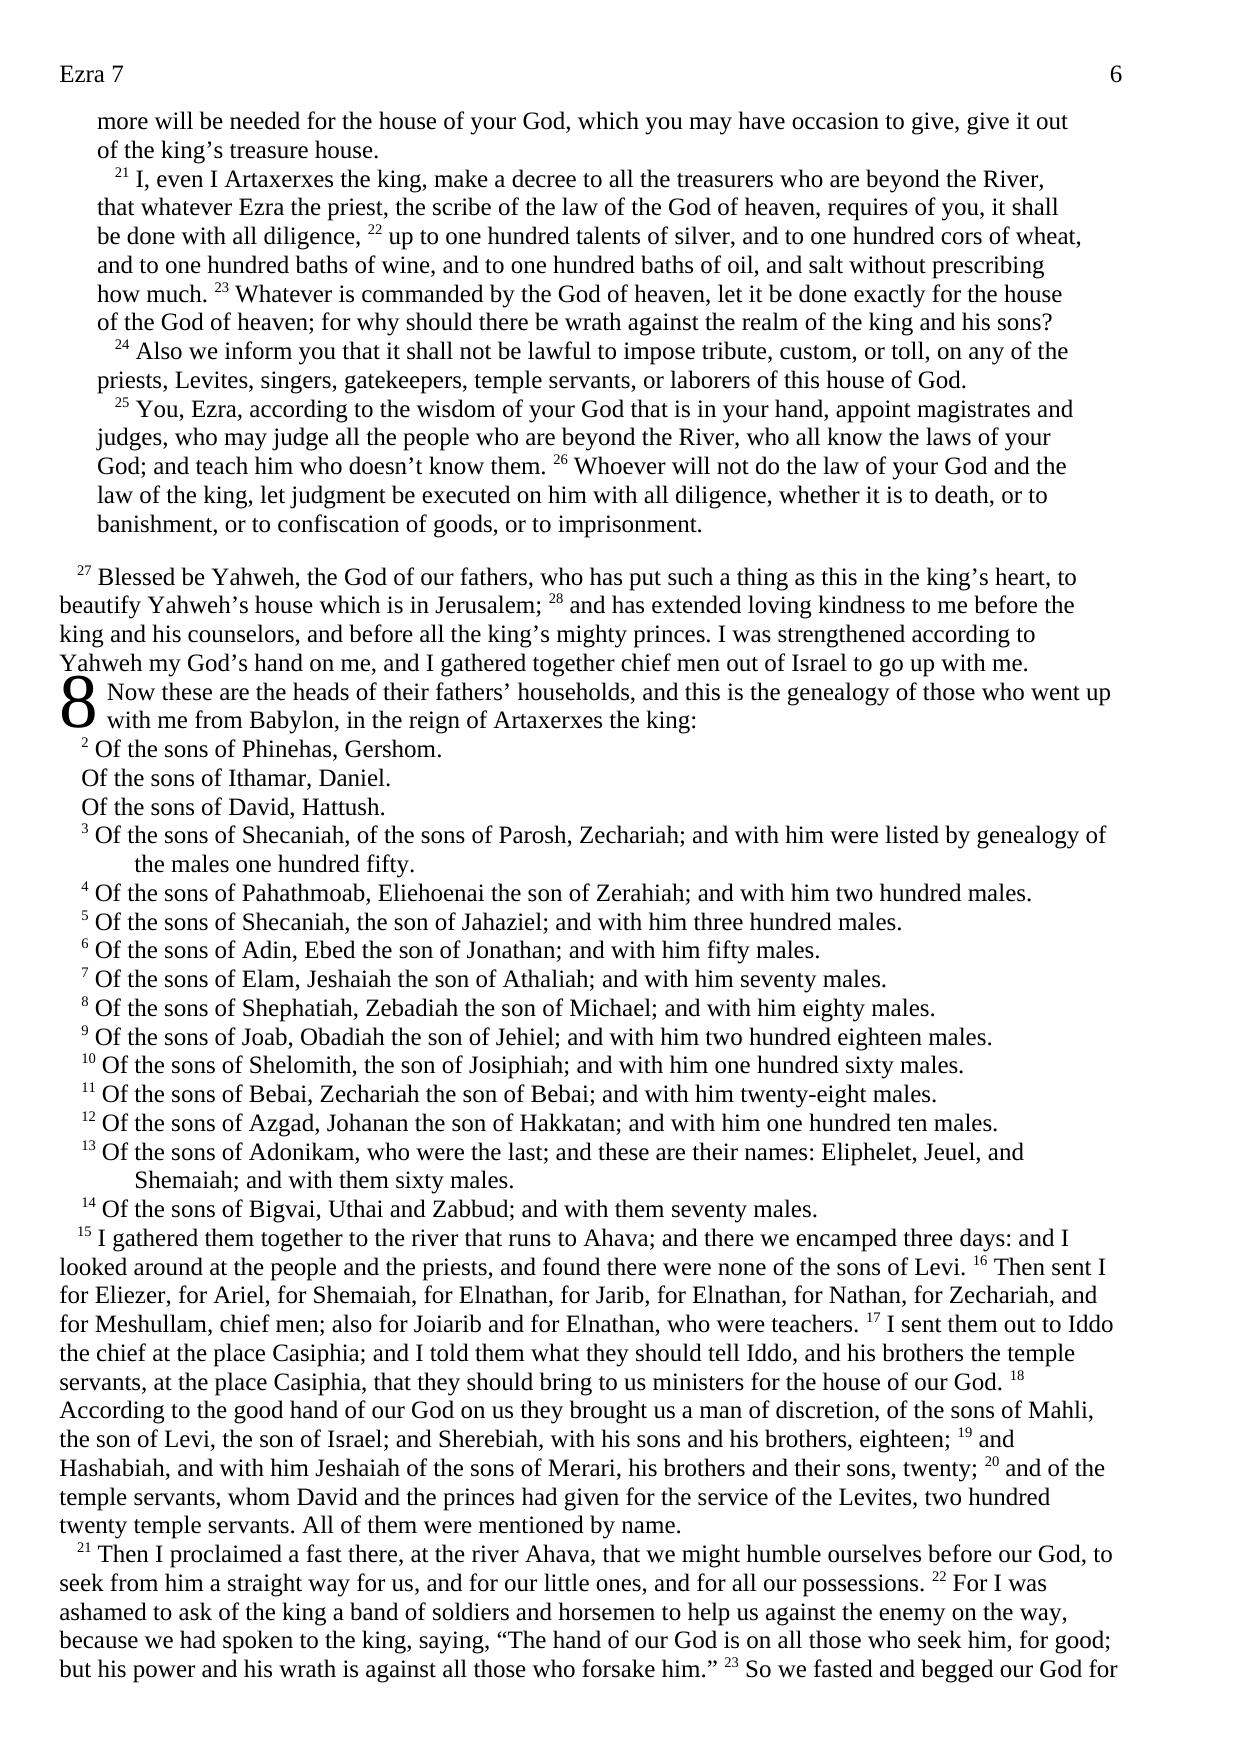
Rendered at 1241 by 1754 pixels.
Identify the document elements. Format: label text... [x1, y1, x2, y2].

text 5 Of the sons of Shecaniah, the son of Jahaziel; and with him three hundred males. [81, 907, 1122, 935]
text 4 Of the sons of Pahathmoab, Eliehoenai the son of Zerahiah; and with him two hundred males. [81, 878, 1122, 907]
text 3 Of the sons of Shecaniah, of the sons of Parosh, Zechariah; and with him were listed by genealogy of the males one hundred fifty. [81, 820, 1122, 878]
text 2 Of the sons of Phinehas, Gershom. [81, 734, 1122, 763]
text 13 Of the sons of Adonikam, who were the last; and these are their names: Eliphelet, Jeuel, and Shemaiah; and with them sixty males. [81, 1137, 1122, 1194]
text 6 Of the sons of Adin, Ebed the son of Jonathan; and with him fifty males. [81, 935, 1122, 964]
text 11 Of the sons of Bebai, Zechariah the son of Bebai; and with him twenty-eight males. [81, 1079, 1122, 1108]
text 15 I gathered them together to the river that runs to Ahava; and there we encamped three days: and I looked around at the people and the priests, and found there were none of the sons of Levi. 16 Then sent I for Eliezer, for Ariel, for Shemaiah, for Elnathan, for Jarib, for Elnathan, for Nathan, for Zechariah, and for Meshullam, chief men; also for Joiarib and for Elnathan, who were teachers. 17 I sent them out to Iddo the chief at the place Casiphia; and I told them what they should tell Iddo, and his brothers the temple servants, at the place Casiphia, that they should bring to us ministers for the house of our God. 18 According to the good hand of our God on us they brought us a man of discretion, of the sons of Mahli, the son of Levi, the son of Israel; and Sherebiah, with his sons and his brothers, eighteen; 19 and Hashabiah, and with him Jeshaiah of the sons of Merari, his brothers and their sons, twenty; 20 and of the temple servants, whom David and the princes had given for the service of the Levites, two hundred twenty temple servants. All of them were mentioned by name. [59, 1223, 1122, 1539]
text 24 Also we inform you that it shall not be lawful to impose tribute, custom, or toll, on any of the priests, Levites, singers, gatekeepers, temple servants, or laborers of this house of God. [97, 336, 1084, 394]
text Of the sons of David, Hattush. [81, 792, 1122, 820]
text 14 Of the sons of Bigvai, Uthai and Zabbud; and with them seventy males. [81, 1194, 1122, 1223]
text 7 Of the sons of Elam, Jeshaiah the son of Athaliah; and with him seventy males. [81, 964, 1122, 993]
text 8 Of the sons of Shephatiah, Zebadiah the son of Michael; and with him eighty males. [81, 993, 1122, 1022]
text 9 Of the sons of Joab, Obadiah the son of Jehiel; and with him two hundred eighteen males. [81, 1022, 1122, 1050]
text 10 Of the sons of Shelomith, the son of Josiphiah; and with him one hundred sixty males. [81, 1050, 1122, 1079]
text 27 Blessed be Yahweh, the God of our fathers, who has put such a thing as this in the king’s heart, to beautify Yahweh’s house which is in Jerusalem; 28 and has extended loving kindness to me before the king and his counselors, and before all the king’s mighty princes. I was strengthened according to Yahweh my God’s hand on me, and I gathered together chief men out of Israel to go up with me. [59, 562, 1122, 677]
text 8Now these are the heads of their fathers’ households, and this is the genealogy of those who went up with me from Babylon, in the reign of Artaxerxes the king: [59, 677, 1122, 734]
text 21 I, even I Artaxerxes the king, make a decree to all the treasurers who are beyond the River, that whatever Ezra the priest, the scribe of the law of the God of heaven, requires of you, it shall be done with all diligence, 22 up to one hundred talents of silver, and to one hundred cors of wheat, and to one hundred baths of wine, and to one hundred baths of oil, and salt without prescribing how much. 23 Whatever is commanded by the God of heaven, let it be done exactly for the house of the God of heaven; for why should there be wrath against the realm of the king and his sons? [97, 164, 1084, 336]
text 12 Of the sons of Azgad, Johanan the son of Hakkatan; and with him one hundred ten males. [81, 1108, 1122, 1137]
text more will be needed for the house of your God, which you may have occasion to give, give it out of the king’s treasure house. [97, 106, 1084, 164]
text Of the sons of Ithamar, Daniel. [81, 763, 1122, 792]
text 21 Then I proclaimed a fast there, at the river Ahava, that we might humble ourselves before our God, to seek from him a straight way for us, and for our little ones, and for all our possessions. 22 For I was ashamed to ask of the king a band of soldiers and horsemen to help us against the enemy on the way, because we had spoken to the king, saying, “The hand of our God is on all those who seek him, for good; but his power and his wrath is against all those who forsake him.” 23 So we fasted and begged our God for [59, 1539, 1122, 1683]
text 25 You, Ezra, according to the wisdom of your God that is in your hand, appoint magistrates and judges, who may judge all the people who are beyond the River, who all know the laws of your God; and teach him who doesn’t know them. 26 Whoever will not do the law of your God and the law of the king, let judgment be executed on him with all diligence, whether it is to death, or to banishment, or to confiscation of goods, or to imprisonment. [97, 394, 1084, 537]
